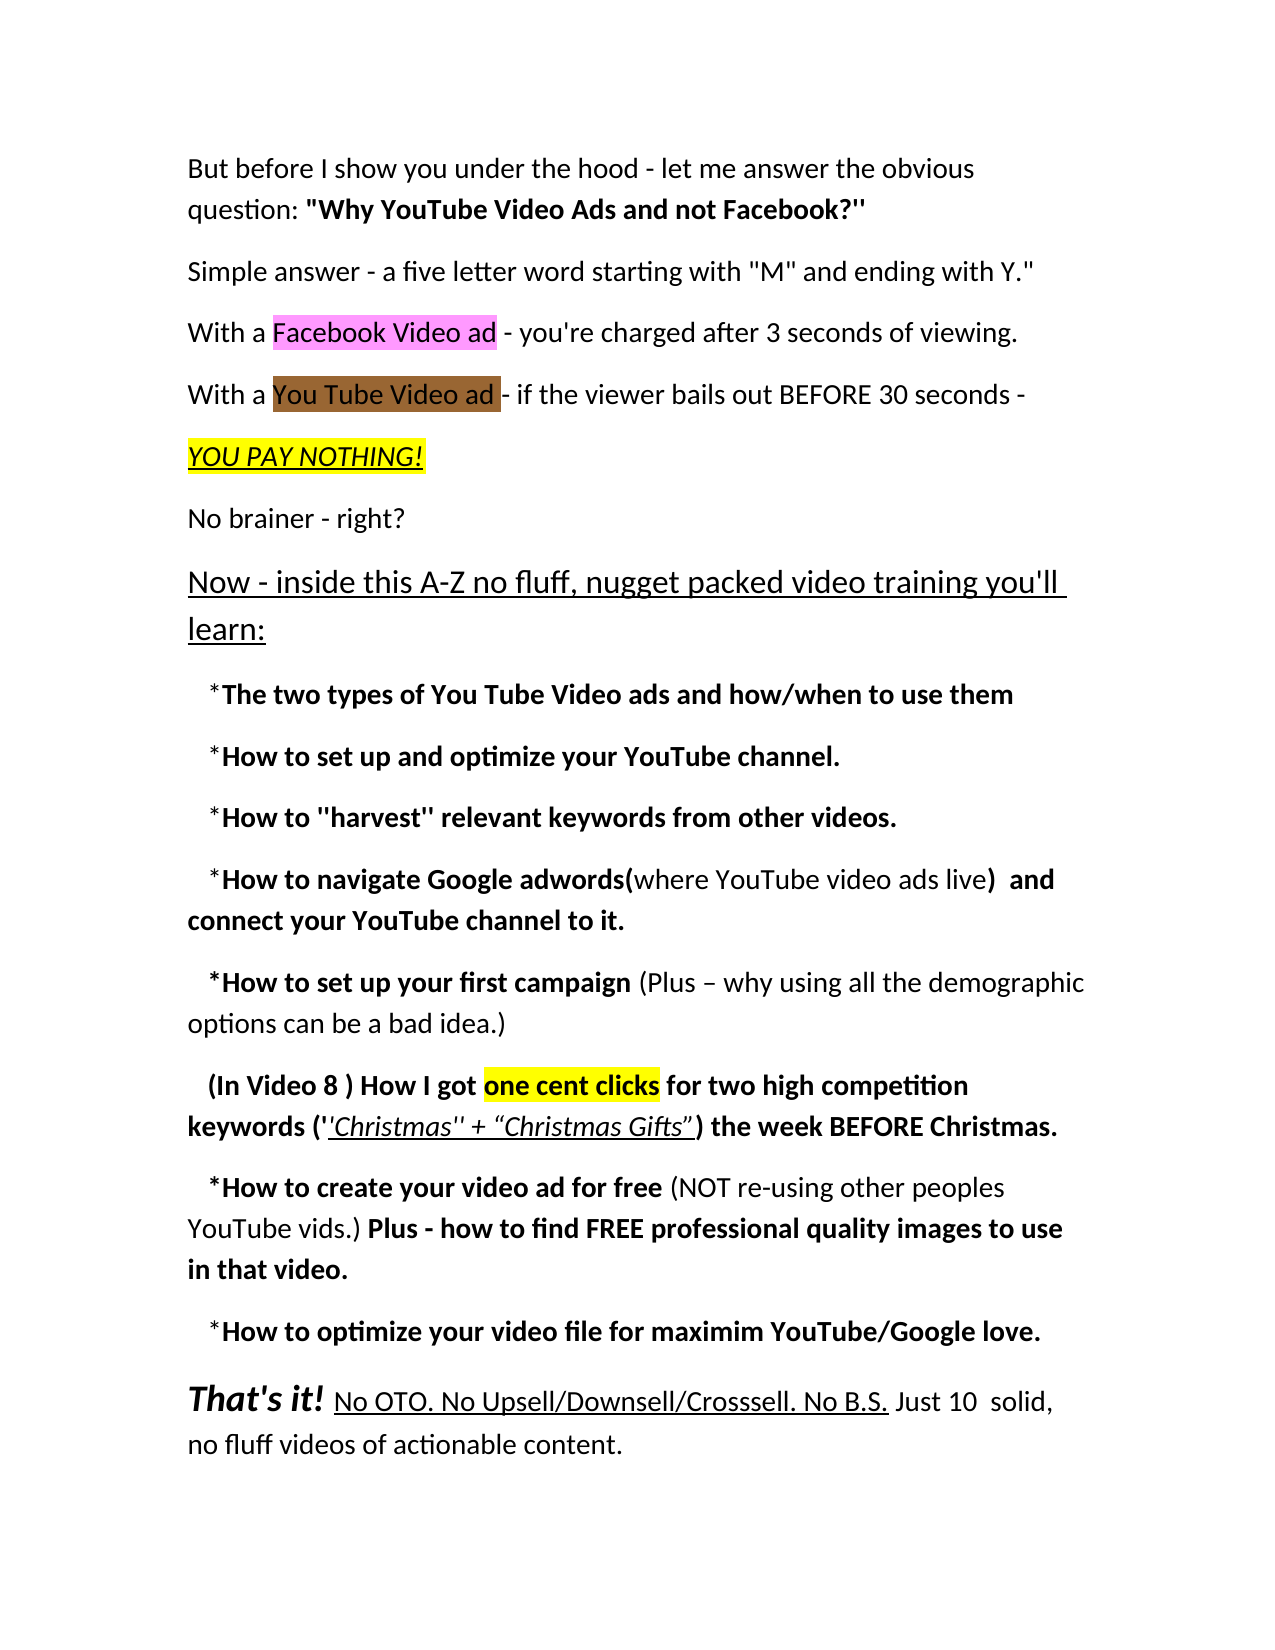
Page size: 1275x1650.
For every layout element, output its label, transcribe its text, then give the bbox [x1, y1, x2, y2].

text But before I show you under the hood - let me answer the obvious question: "Why YouTube Video Ads and not Facebook?'' [187, 150, 1087, 227]
text (In Video 8 ) How I got one cent clicks for two high competition keywords (''Christmas'' + “Christmas Gifts”) the week BEFORE Christmas. [187, 1067, 1087, 1143]
text *How to set up and optimize your YouTube channel. [187, 738, 1087, 773]
text Now - inside this A-Z no fluff, nugget packed video training you'll learn: [187, 562, 1087, 649]
text *The two types of You Tube Video ads and how/when to use them [187, 676, 1087, 712]
text *How to navigate Google adwords(where YouTube video ads live) and connect your YouTube channel to it. [187, 861, 1087, 938]
text YOU PAY NOTHING! [187, 438, 1087, 474]
text No brainer - right? [187, 500, 1087, 535]
text Simple answer - a five letter word starting with "M" and ending with Y." [187, 253, 1087, 288]
text With a You Tube Video ad - if the viewer bails out BEFORE 30 seconds - [187, 376, 1087, 412]
text With a Facebook Video ad - you're charged after 3 seconds of viewing. [187, 314, 1087, 350]
text *How to optimize your video file for maximim YouTube/Google love. [187, 1313, 1087, 1349]
text *How to ''harvest'' relevant keywords from other videos. [187, 799, 1087, 835]
text That's it! No OTO. No Upsell/Downsell/Crosssell. No B.S. Just 10 solid, no fluff videos of actionable content. [187, 1375, 1087, 1462]
text *How to set up your first campaign (Plus – why using all the demographic options can be a bad idea.) [187, 964, 1087, 1041]
text *How to create your video ad for free (NOT re-using other peoples YouTube vids.) Plus - how to find FREE professional quality images to use in that video. [187, 1169, 1087, 1287]
